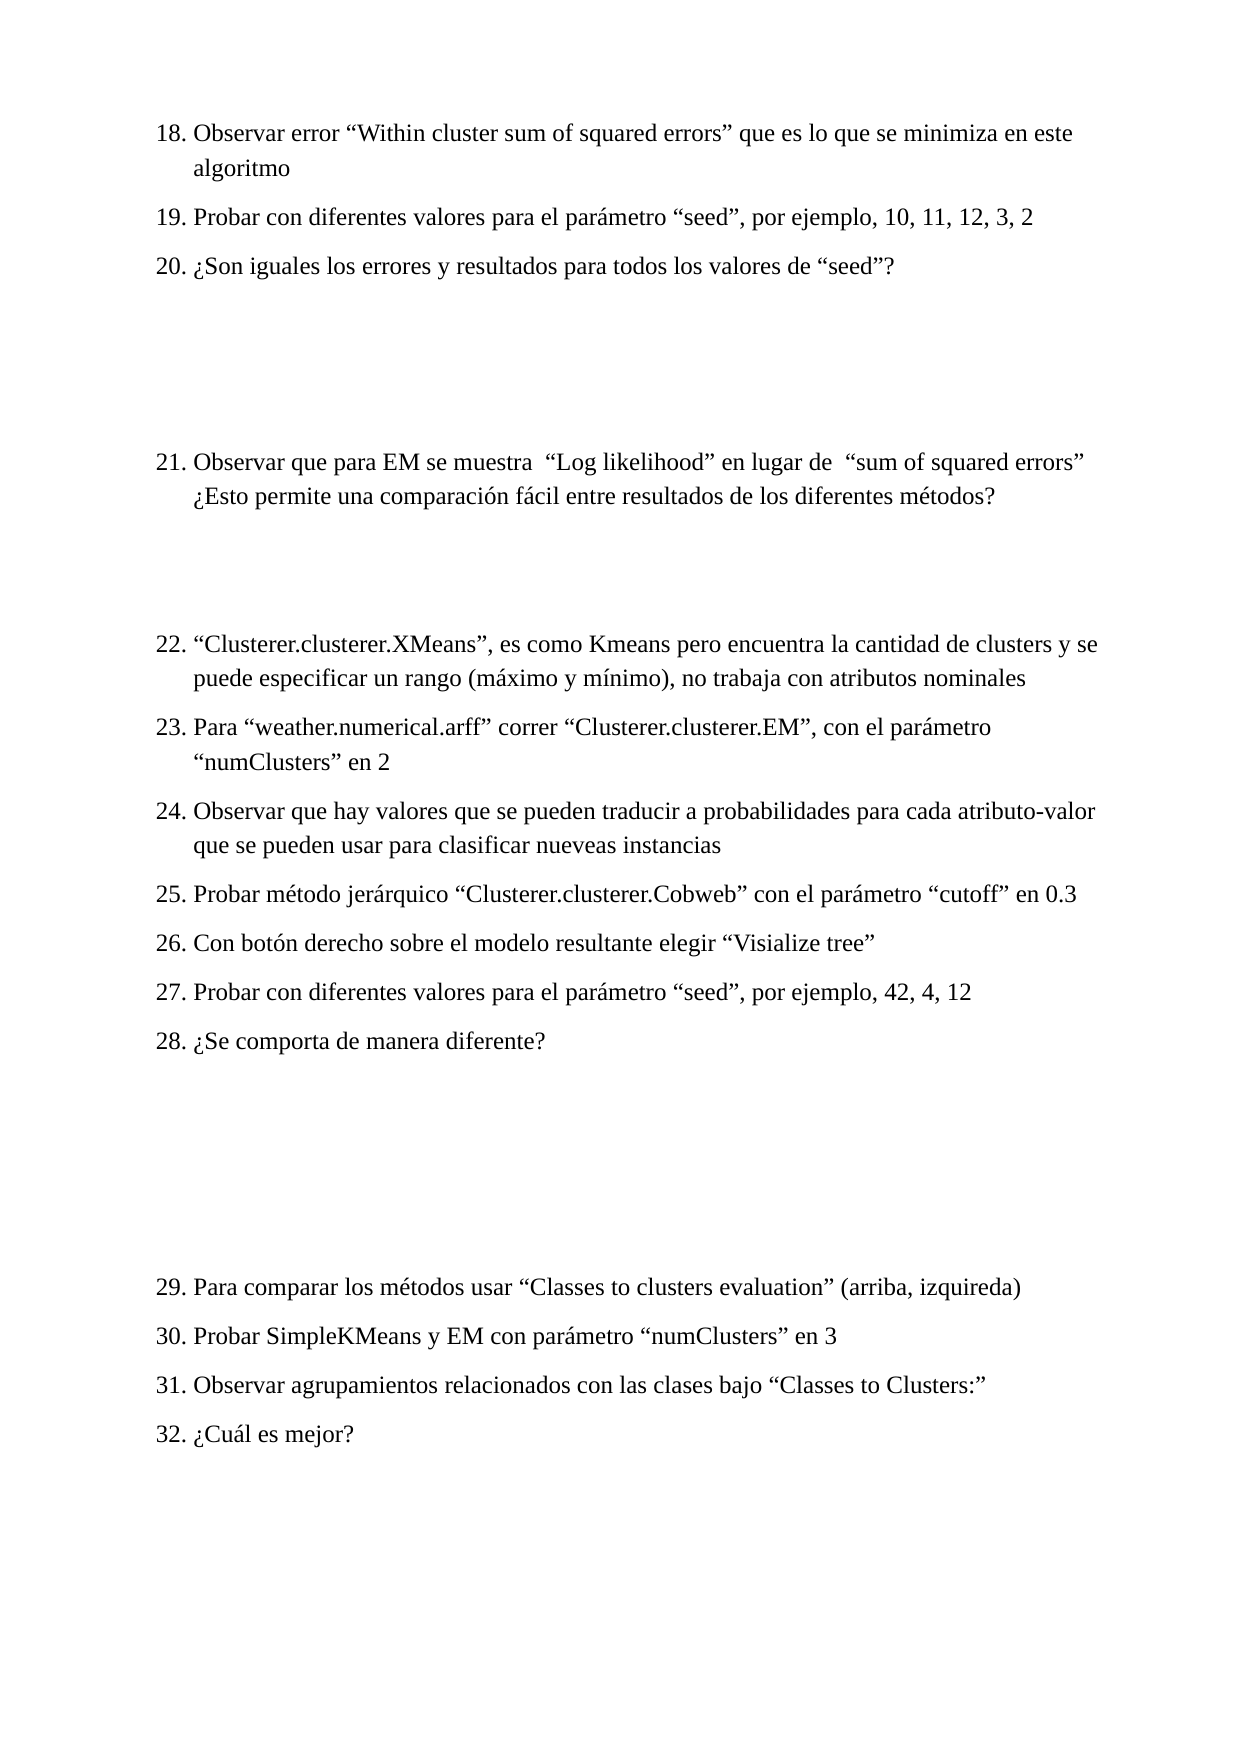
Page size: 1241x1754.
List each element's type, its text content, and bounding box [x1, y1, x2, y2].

list Probar con diferentes valores para el parámetro “seed”, por ejemplo, 42, 4, 12 [156, 977, 1122, 1006]
list Probar método jerárquico “Clusterer.clusterer.Cobweb” con el parámetro “cutoff” en 0.3 [156, 879, 1122, 908]
list Para “weather.numerical.arff” correr “Clusterer.clusterer.EM”, con el parámetro “numClusters” en 2 [156, 712, 1122, 775]
list Para comparar los métodos usar “Classes to clusters evaluation” (arriba, izquireda) [156, 1272, 1122, 1301]
list Observar agrupamientos relacionados con las clases bajo “Classes to Clusters:” [156, 1370, 1122, 1399]
list ¿Cuál es mejor? [156, 1419, 1122, 1448]
list Probar SimpleKMeans y EM con parámetro “numClusters” en 3 [156, 1321, 1122, 1349]
list Observar error “Within cluster sum of squared errors” que es lo que se minimiza en este algoritmo [156, 118, 1122, 181]
list Con botón derecho sobre el modelo resultante elegir “Visialize tree” [156, 928, 1122, 957]
list “Clusterer.clusterer.XMeans”, es como Kmeans pero encuentra la cantidad de clusters y se puede especificar un rango (máximo y mínimo), no trabaja con atributos nominales [156, 629, 1122, 692]
list ¿Se comporta de manera diferente? [156, 1026, 1122, 1055]
list Observar que para EM se muestra “Log likelihood” en lugar de “sum of squared errors” ¿Esto permite una comparación fácil entre resultados de los diferentes métodos? [156, 447, 1122, 510]
list Observar que hay valores que se pueden traducir a probabilidades para cada atributo-valor que se pueden usar para clasificar nueveas instancias [156, 796, 1122, 859]
list Probar con diferentes valores para el parámetro “seed”, por ejemplo, 10, 11, 12, 3, 2 [156, 202, 1122, 230]
list ¿Son iguales los errores y resultados para todos los valores de “seed”? [156, 251, 1122, 279]
